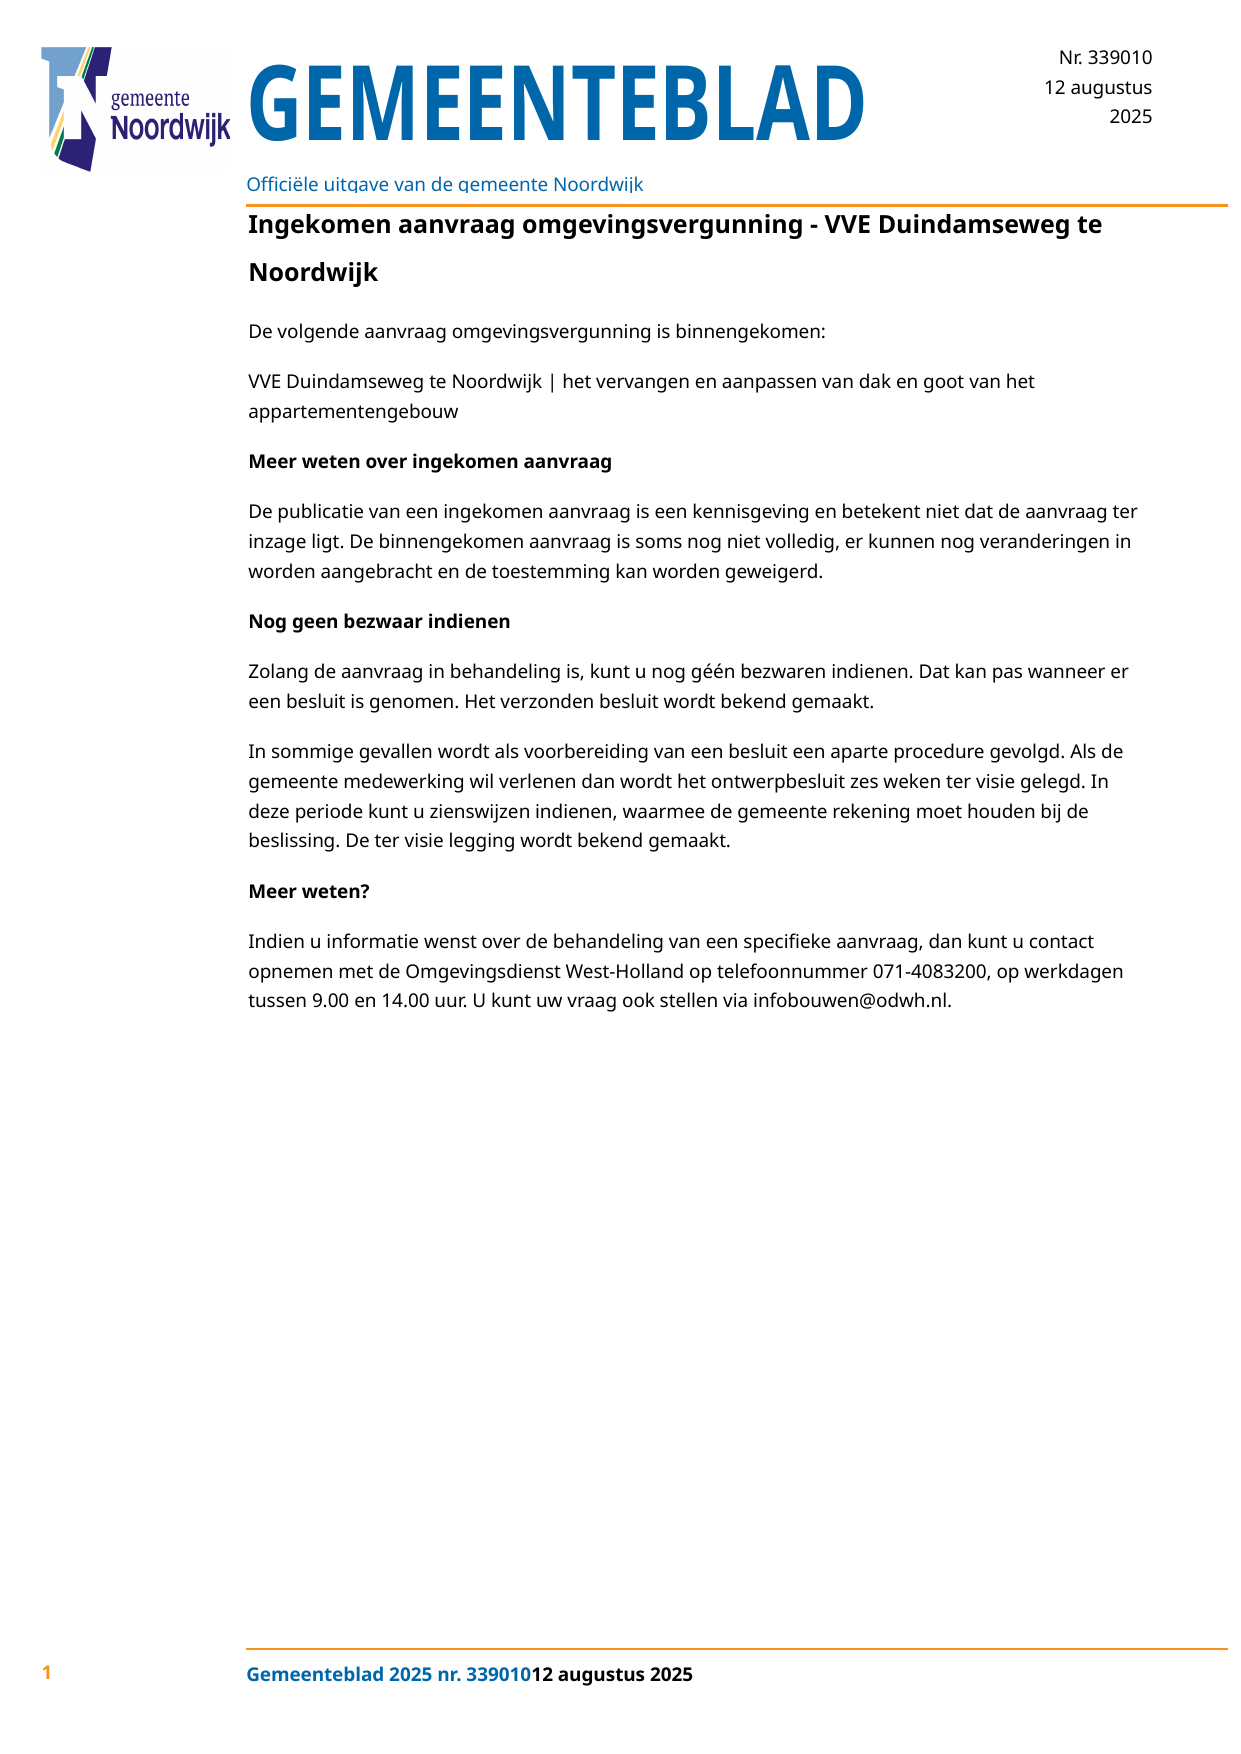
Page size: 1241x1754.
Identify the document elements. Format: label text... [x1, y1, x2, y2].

text In sommige gevallen wordt als voorbereiding van een besluit een aparte procedure gevolgd. Als de gemeente medewerking wil verlenen dan wordt het ontwerpbesluit zes weken ter visie gelegd. In deze periode kunt u zienswijzen indienen, waarmee de gemeente rekening moet houden bij de beslissing. De ter visie legging wordt bekend gemaakt. [248, 739, 1152, 853]
text Indien u informatie wenst over de behandeling van een specifieke aanvraag, dan kunt u contact opnemen met de Omgevingsdienst West-Holland op telefoonnummer 071-4083200, op werkdagen tussen 9.00 en 14.00 uur. U kunt uw vraag ook stellen via infobouwen@odwh.nl. [248, 928, 1152, 1013]
text VVE Duindamseweg te Noordwijk | het vervangen en aanpassen van dak en goot van het appartementengebouw [248, 368, 1152, 424]
text Zolang de aanvraag in behandeling is, kunt u nog géén bezwaren indienen. Dat kan pas wanneer er een besluit is genomen. Het verzonden besluit wordt bekend gemaakt. [248, 659, 1152, 714]
text Ingekomen aanvraag omgevingsvergunning - VVE Duindamseweg te Noordwijk [248, 207, 1152, 288]
picture [41, 47, 231, 172]
text De volgende aanvraag omgevingsvergunning is binnengekomen: [248, 318, 1152, 344]
text De publicatie van een ingekomen aanvraag is een kennisgeving en betekent niet dat de aanvraag ter inzage ligt. De binnengekomen aanvraag is soms nog niet volledig, er kunnen nog veranderingen in worden aangebracht en de toestemming kan worden geweigerd. [248, 499, 1152, 584]
text Meer weten over ingekomen aanvraag [248, 448, 1152, 474]
text Nog geen bezwaar indienen [248, 608, 1152, 634]
text Meer weten? [248, 878, 1152, 904]
